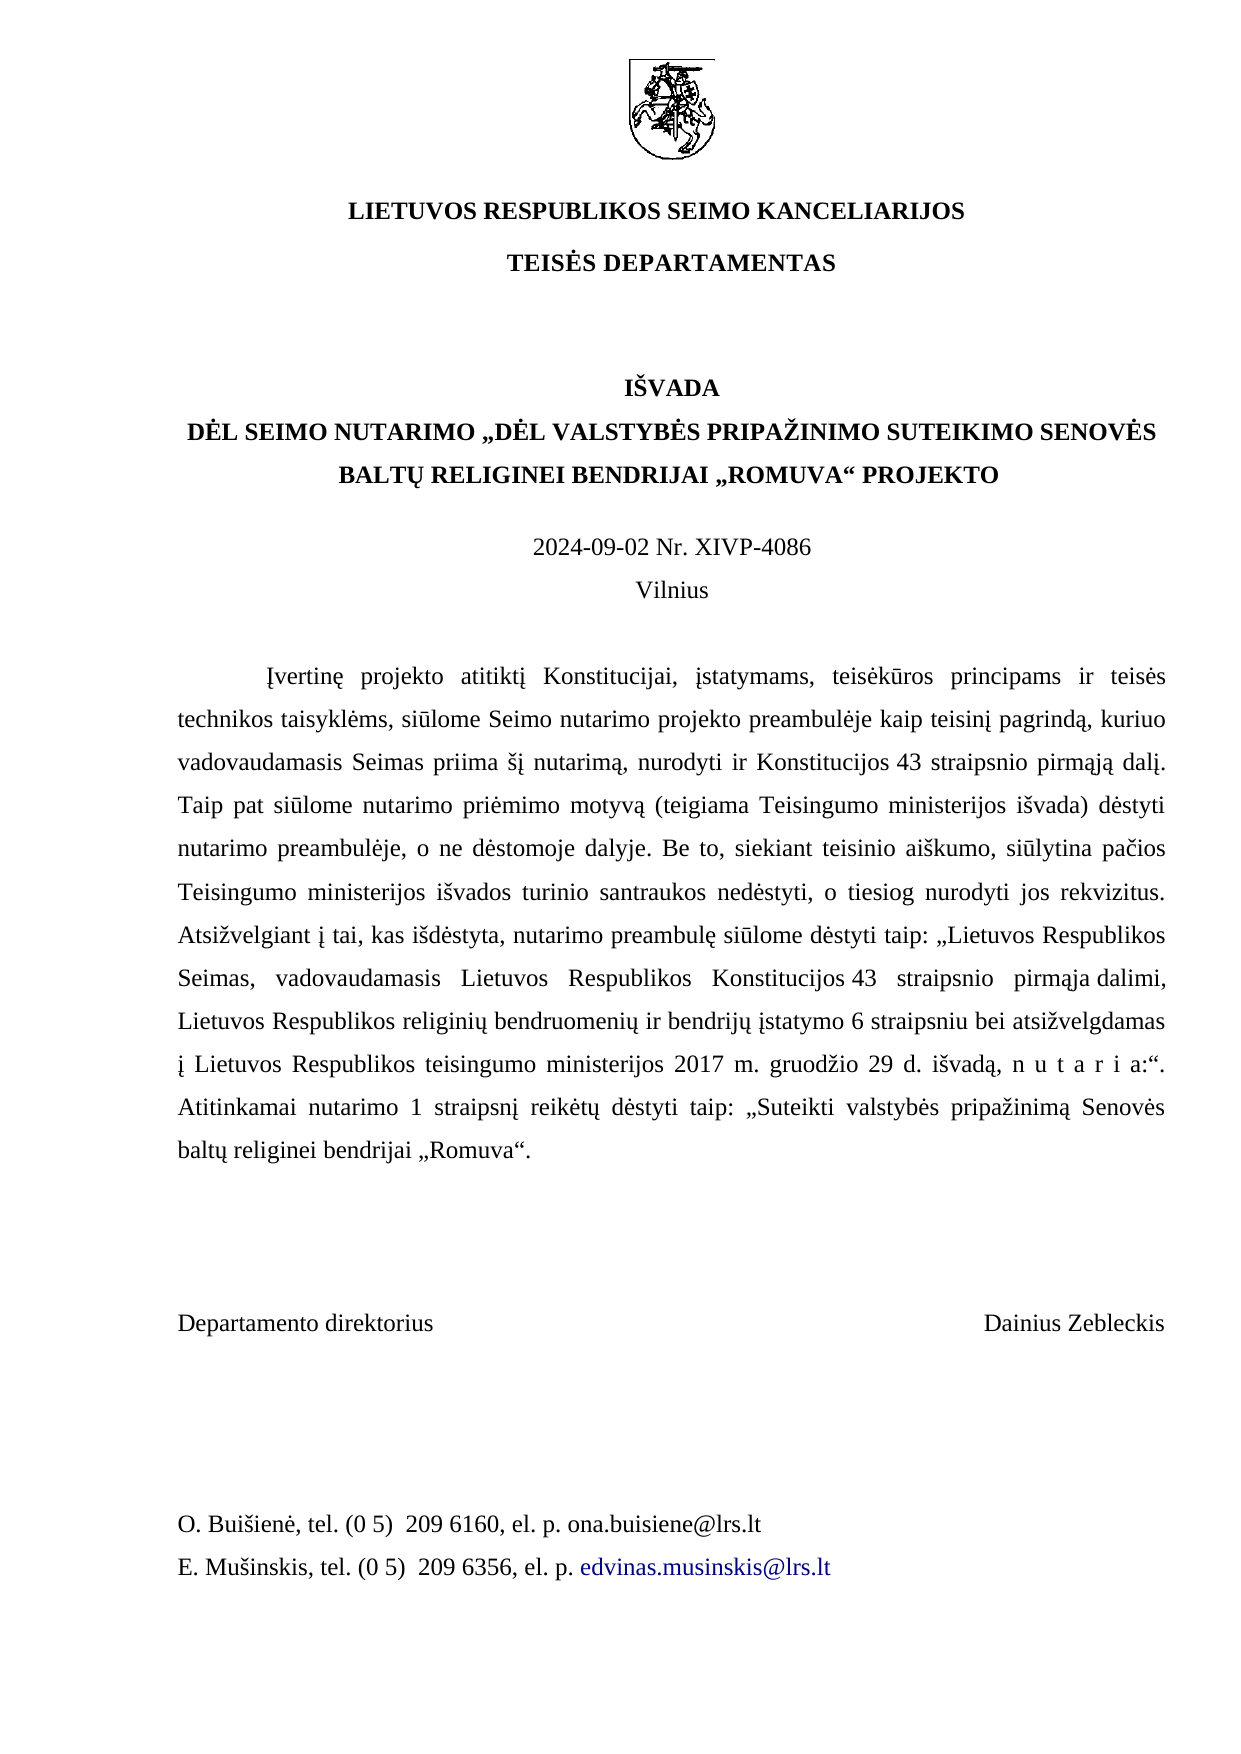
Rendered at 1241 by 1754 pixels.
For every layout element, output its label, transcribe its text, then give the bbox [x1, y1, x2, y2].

text IŠVADA [177, 373, 1167, 402]
text DĖL SEIMO NUTARIMO „DĖL VALSTYBĖS PRIPAŽINIMO SUTEIKIMO SENOVĖS BALTŲ RELIGINEI BENDRIJAI „ROMUVA“ PROJEKTO [177, 417, 1167, 488]
text TEISĖS DEPARTAMENTAS [177, 248, 1165, 276]
text E. Mušinskis, tel. (0 5) 209 6356, el. p. edvinas.musinskis@lrs.lt [177, 1552, 1167, 1581]
text 2024-09-02 Nr. XIVP-4086 [177, 532, 1167, 560]
text Departamento direktorius Dainius Zebleckis [177, 1308, 1167, 1337]
text Vilnius [177, 575, 1167, 603]
text LIETUVOS RESPUBLIKOS SEIMO KANCELIARIJOS [177, 196, 1136, 225]
text O. Buišienė, tel. (0 5) 209 6160, el. p. ona.buisiene@lrs.lt [177, 1509, 1167, 1538]
text Įvertinę projekto atitiktį Konstitucijai, įstatymams, teisėkūros principams ir teisės technikos taisyklėms, siūlome Seimo nutarimo projekto preambulėje kaip teisinį pagrindą, kuriuo vadovaudamasis Seimas priima šį nutarimą, nurodyti ir Konstitucijos 43 straipsnio pirmąją dalį. Taip pat siūlome nutarimo priėmimo motyvą (teigiama Teisingumo ministerijos išvada) dėstyti nutarimo preambulėje, o ne dėstomoje dalyje. Be to, siekiant teisinio aiškumo, siūlytina pačios Teisingumo ministerijos išvados turinio santraukos nedėstyti, o tiesiog nurodyti jos rekvizitus. Atsižvelgiant į tai, kas išdėstyta, nutarimo preambulę siūlome dėstyti taip: „Lietuvos Respublikos Seimas, vadovaudamasis Lietuvos Respublikos Konstitucijos 43 straipsnio pirmąja dalimi, Lietuvos Respublikos religinių bendruomenių ir bendrijų įstatymo 6 straipsniu bei atsižvelgdamas į Lietuvos Respublikos teisingumo ministerijos 2017 m. gruodžio 29 d. išvadą, n u t a r i a:“. Atitinkamai nutarimo 1 straipsnį reikėtų dėstyti taip: „Suteikti valstybės pripažinimą Senovės baltų religinei bendrijai „Romuva“. [177, 661, 1167, 1164]
